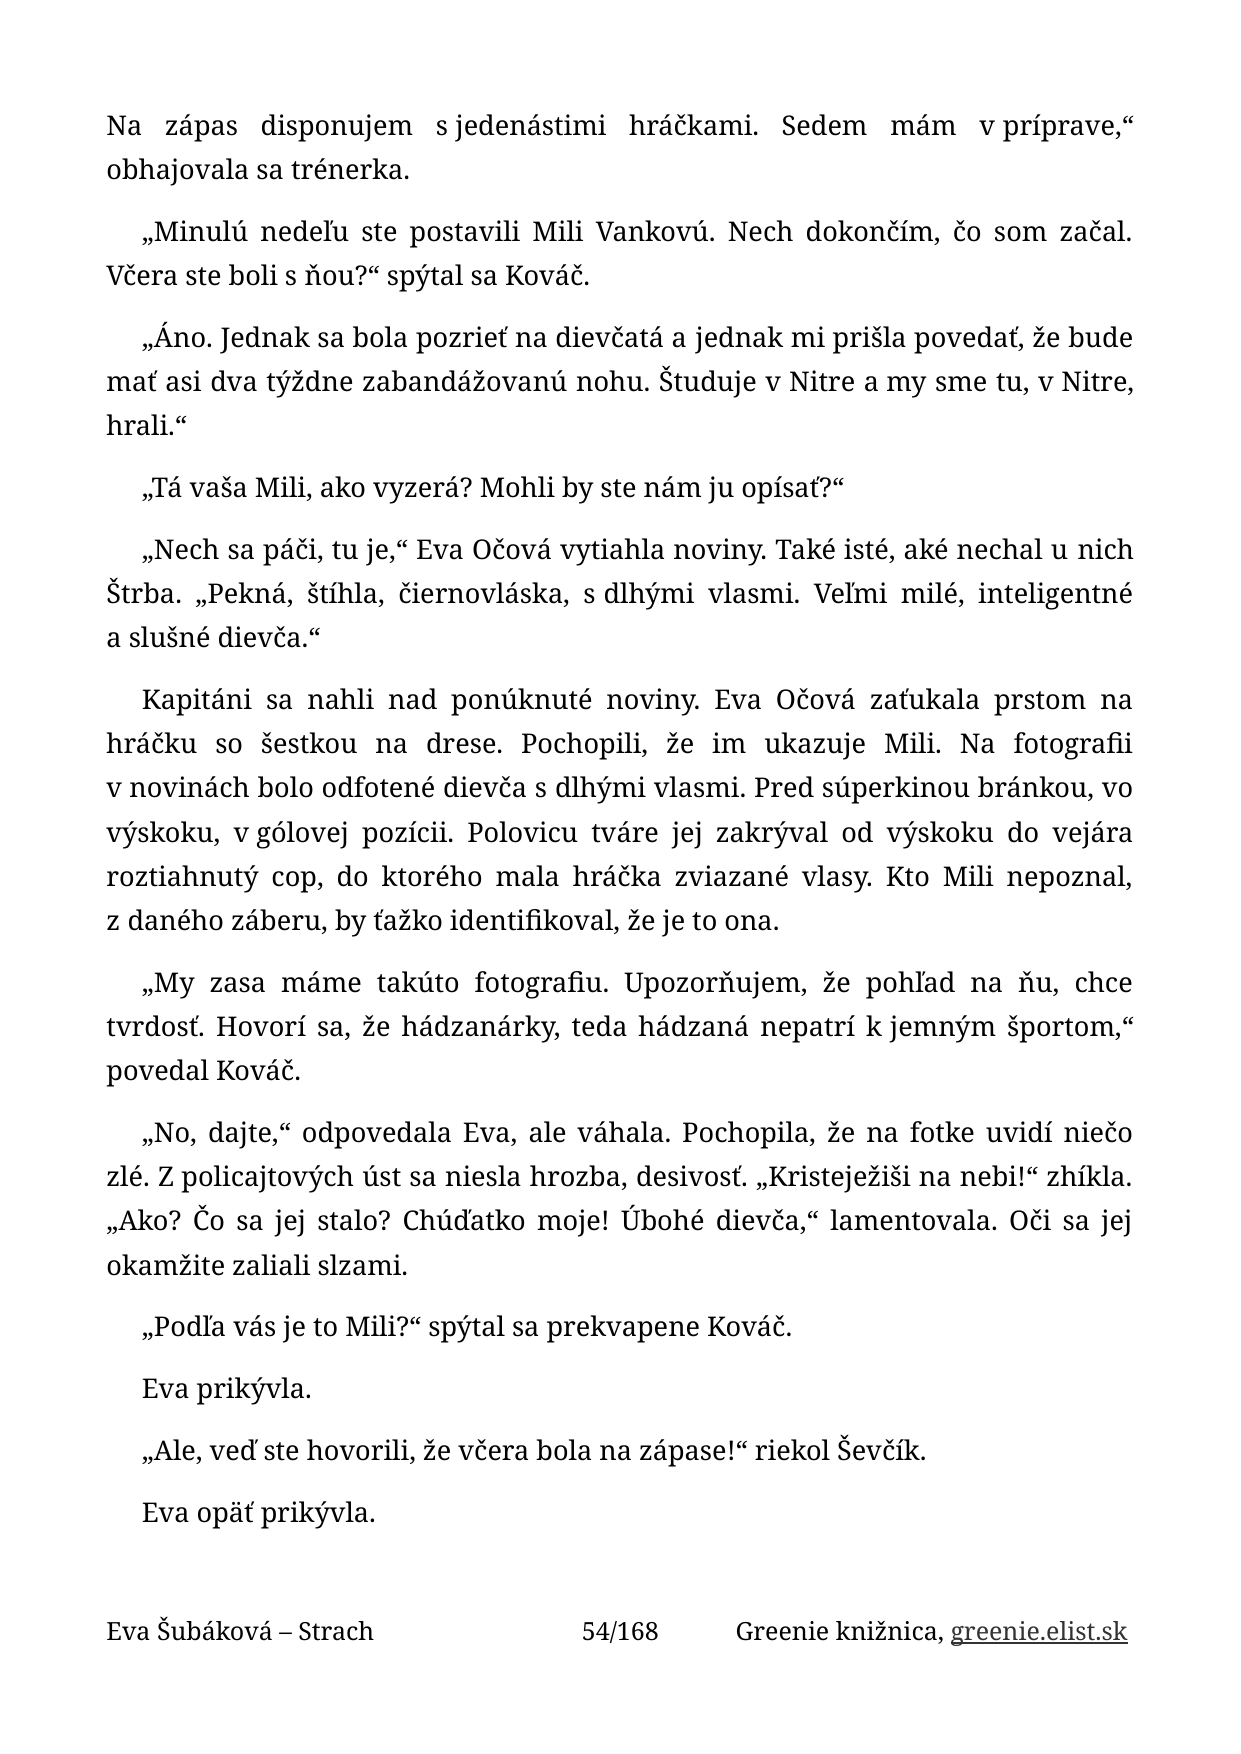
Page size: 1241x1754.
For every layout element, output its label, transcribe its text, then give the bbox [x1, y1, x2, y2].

text „Tá vaša Mili, ako vyzerá? Mohli by ste nám ju opísať?“ [106, 468, 1134, 505]
text „Podľa vás je to Mili?“ spýtal sa prekvapene Kováč. [106, 1308, 1134, 1345]
text „My zasa máme takúto fotografiu. Upozorňujem, že pohľad na ňu, chce tvrdosť. Hovorí sa, že hádzanárky, teda hádzaná nepatrí k jemným športom,“ povedal Kováč. [106, 963, 1134, 1088]
text Eva opäť prikývla. [106, 1493, 1134, 1530]
text „Minulú nedeľu ste postavili Mili Vankovú. Nech dokončím, čo som začal. Včera ste boli s ňou?“ spýtal sa Kováč. [106, 212, 1134, 293]
text „Áno. Jednak sa bola pozrieť na dievčatá a jednak mi prišla povedať, že bude mať asi dva týždne zabandážovanú nohu. Študuje v Nitre a my sme tu, v Nitre, hrali.“ [106, 318, 1134, 443]
text „Ale, veď ste hovorili, že včera bola na zápase!“ riekol Ševčík. [106, 1432, 1134, 1468]
text „No, dajte,“ odpovedala Eva, ale váhala. Pochopila, že na fotke uvidí niečo zlé. Z policajtových úst sa niesla hrozba, desivosť. „Kristeježiši na nebi!“ zhíkla. „Ako? Čo sa jej stalo? Chúďatko moje! Úbohé dievča,“ lamentovala. Oči sa jej okamžite zaliali slzami. [106, 1113, 1134, 1283]
text Kapitáni sa nahli nad ponúknuté noviny. Eva Očová zaťukala prstom na hráčku so šestkou na drese. Pochopili, že im ukazuje Mili. Na fotografii v novinách bolo odfotené dievča s dlhými vlasmi. Pred súperkinou bránkou, vo výskoku, v gólovej pozícii. Polovicu tváre jej zakrýval od výskoku do vejára roztiahnutý cop, do ktorého mala hráčka zviazané vlasy. Kto Mili nepoznal, z daného záberu, by ťažko identifikoval, že je to ona. [106, 681, 1134, 938]
text „Nech sa páči, tu je,“ Eva Očová vytiahla noviny. Také isté, aké nechal u nich Štrba. „Pekná, štíhla, čiernovláska, s dlhými vlasmi. Veľmi milé, inteligentné a slušné dievča.“ [106, 530, 1134, 656]
text Eva prikývla. [106, 1370, 1134, 1407]
text Na zápas disponujem s jedenástimi hráčkami. Sedem mám v príprave,“ obhajovala sa trénerka. [106, 106, 1134, 187]
